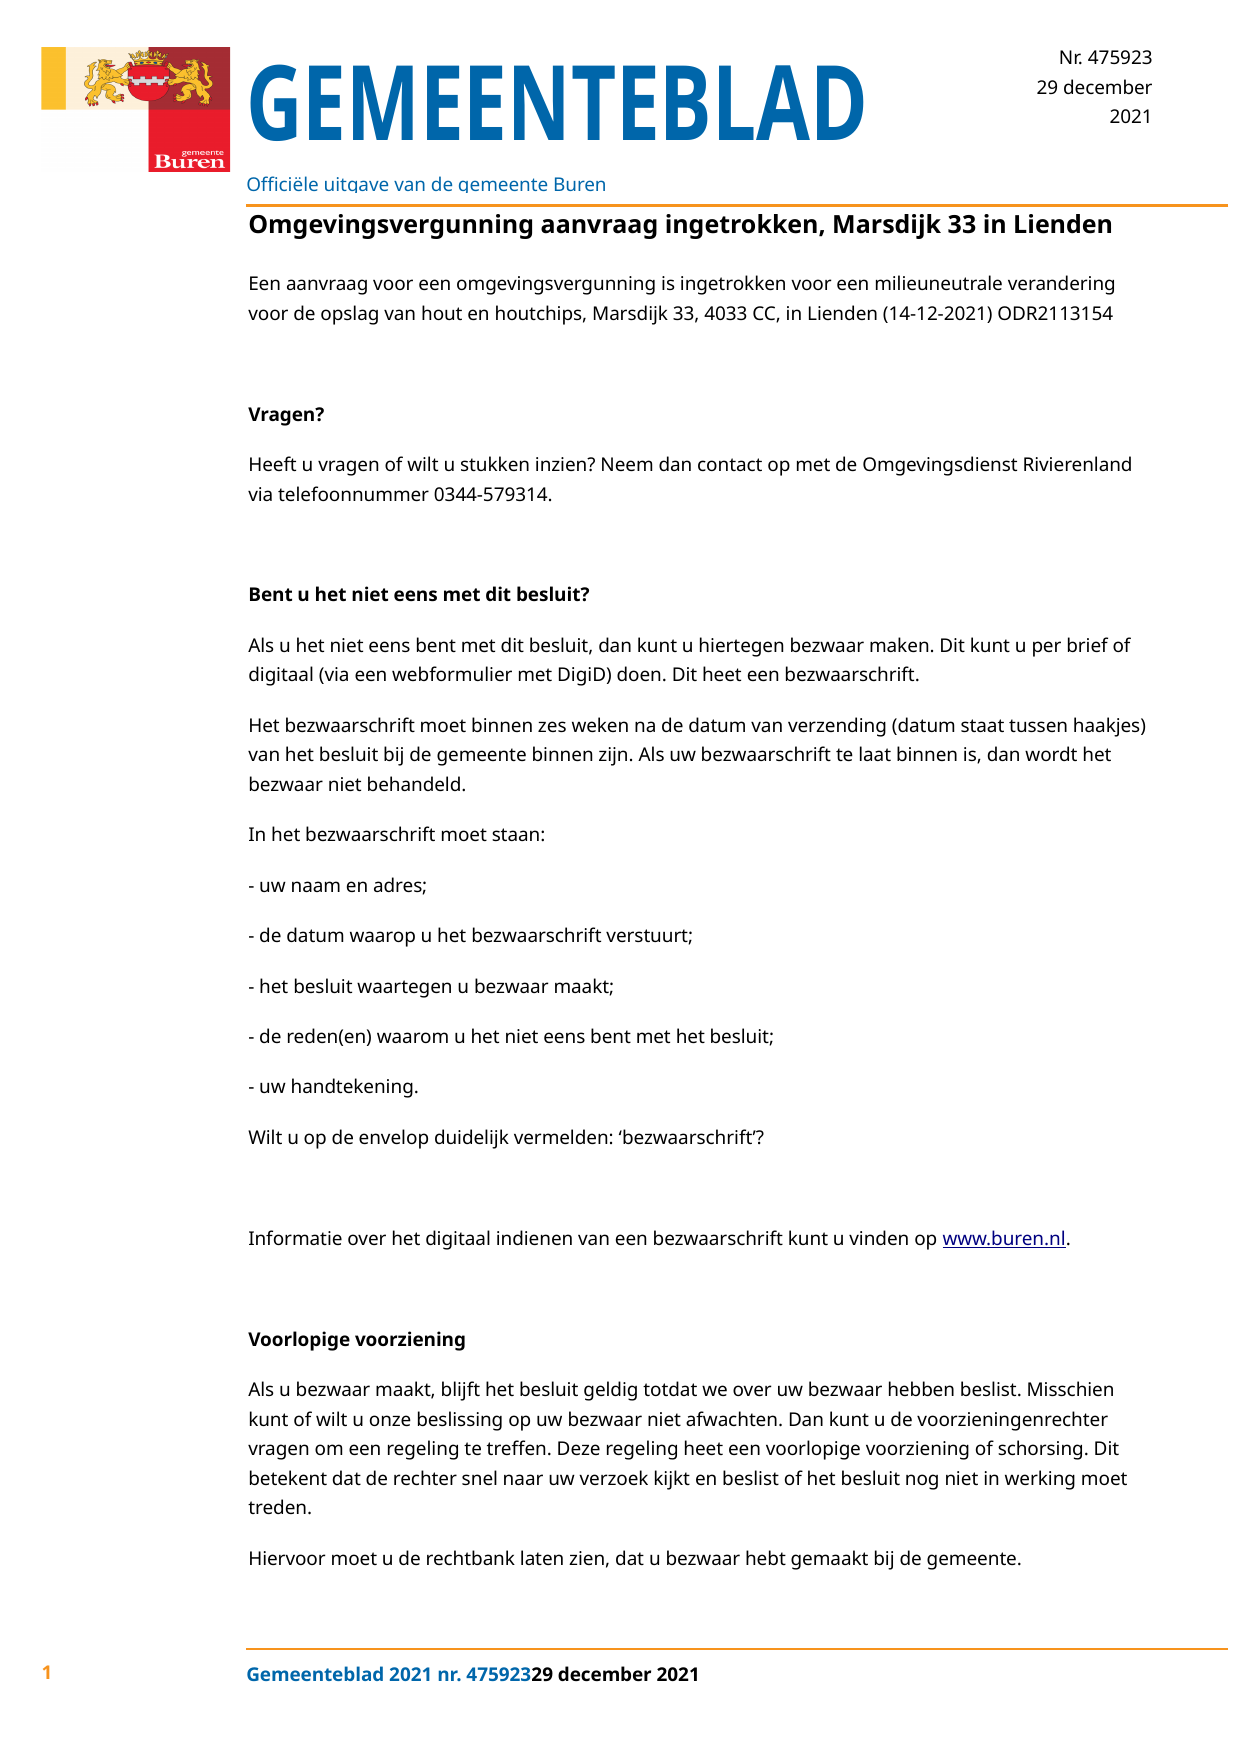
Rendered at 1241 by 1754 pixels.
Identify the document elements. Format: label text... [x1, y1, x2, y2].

text Voorlopige voorziening [248, 1326, 1152, 1351]
text Een aanvraag voor een omgevingsvergunning is ingetrokken voor een milieuneutrale verandering voor de opslag van hout en houtchips, Marsdijk 33, 4033 CC, in Lienden (14-12-2021) ODR2113154 [248, 270, 1152, 326]
text Omgevingsvergunning aanvraag ingetrokken, Marsdijk 33 in Lienden [248, 207, 1152, 241]
text Vragen? [248, 401, 1152, 426]
text - de reden(en) waarom u het niet eens bent met het besluit; [248, 1023, 1152, 1049]
text Heeft u vragen of wilt u stukken inzien? Neem dan contact op met de Omgevingsdienst Rivierenland via telefoonnummer 0344-579314. [248, 451, 1152, 506]
picture [41, 47, 231, 172]
text Als u bezwaar maakt, blijft het besluit geldig totdat we over uw bezwaar hebben beslist. Misschien kunt of wilt u onze beslissing op uw bezwaar niet afwachten. Dan kunt u de voorzieningenrechter vragen om een regeling te treffen. Deze regeling heet een voorlopige voorziening of schorsing. Dit betekent dat de rechter snel naar uw verzoek kijkt en beslist of het besluit nog niet in werking moet treden. [248, 1376, 1152, 1520]
text Het bezwaarschrift moet binnen zes weken na de datum van verzending (datum staat tussen haakjes) van het besluit bij de gemeente binnen zijn. Als uw bezwaarschrift te laat binnen is, dan wordt het bezwaar niet behandeld. [248, 712, 1152, 797]
text Als u het niet eens bent met dit besluit, dan kunt u hiertegen bezwaar maken. Dit kunt u per brief of digitaal (via een webformulier met DigiD) doen. Dit heet een bezwaarschrift. [248, 632, 1152, 687]
text - uw naam en adres; [248, 872, 1152, 898]
text - de datum waarop u het bezwaarschrift verstuurt; [248, 922, 1152, 948]
text Hiervoor moet u de rechtbank laten zien, dat u bezwaar hebt gemaakt bij de gemeente. [248, 1545, 1152, 1571]
text - uw handtekening. [248, 1074, 1152, 1099]
text - het besluit waartegen u bezwaar maakt; [248, 973, 1152, 998]
text Wilt u op de envelop duidelijk vermelden: ‘bezwaarschrift’? [248, 1124, 1152, 1150]
text In het bezwaarschrift moet staan: [248, 822, 1152, 847]
text Bent u het niet eens met dit besluit? [248, 582, 1152, 607]
text Informatie over het digitaal indienen van een bezwaarschrift kunt u vinden op www.buren.nl. [248, 1225, 1152, 1251]
